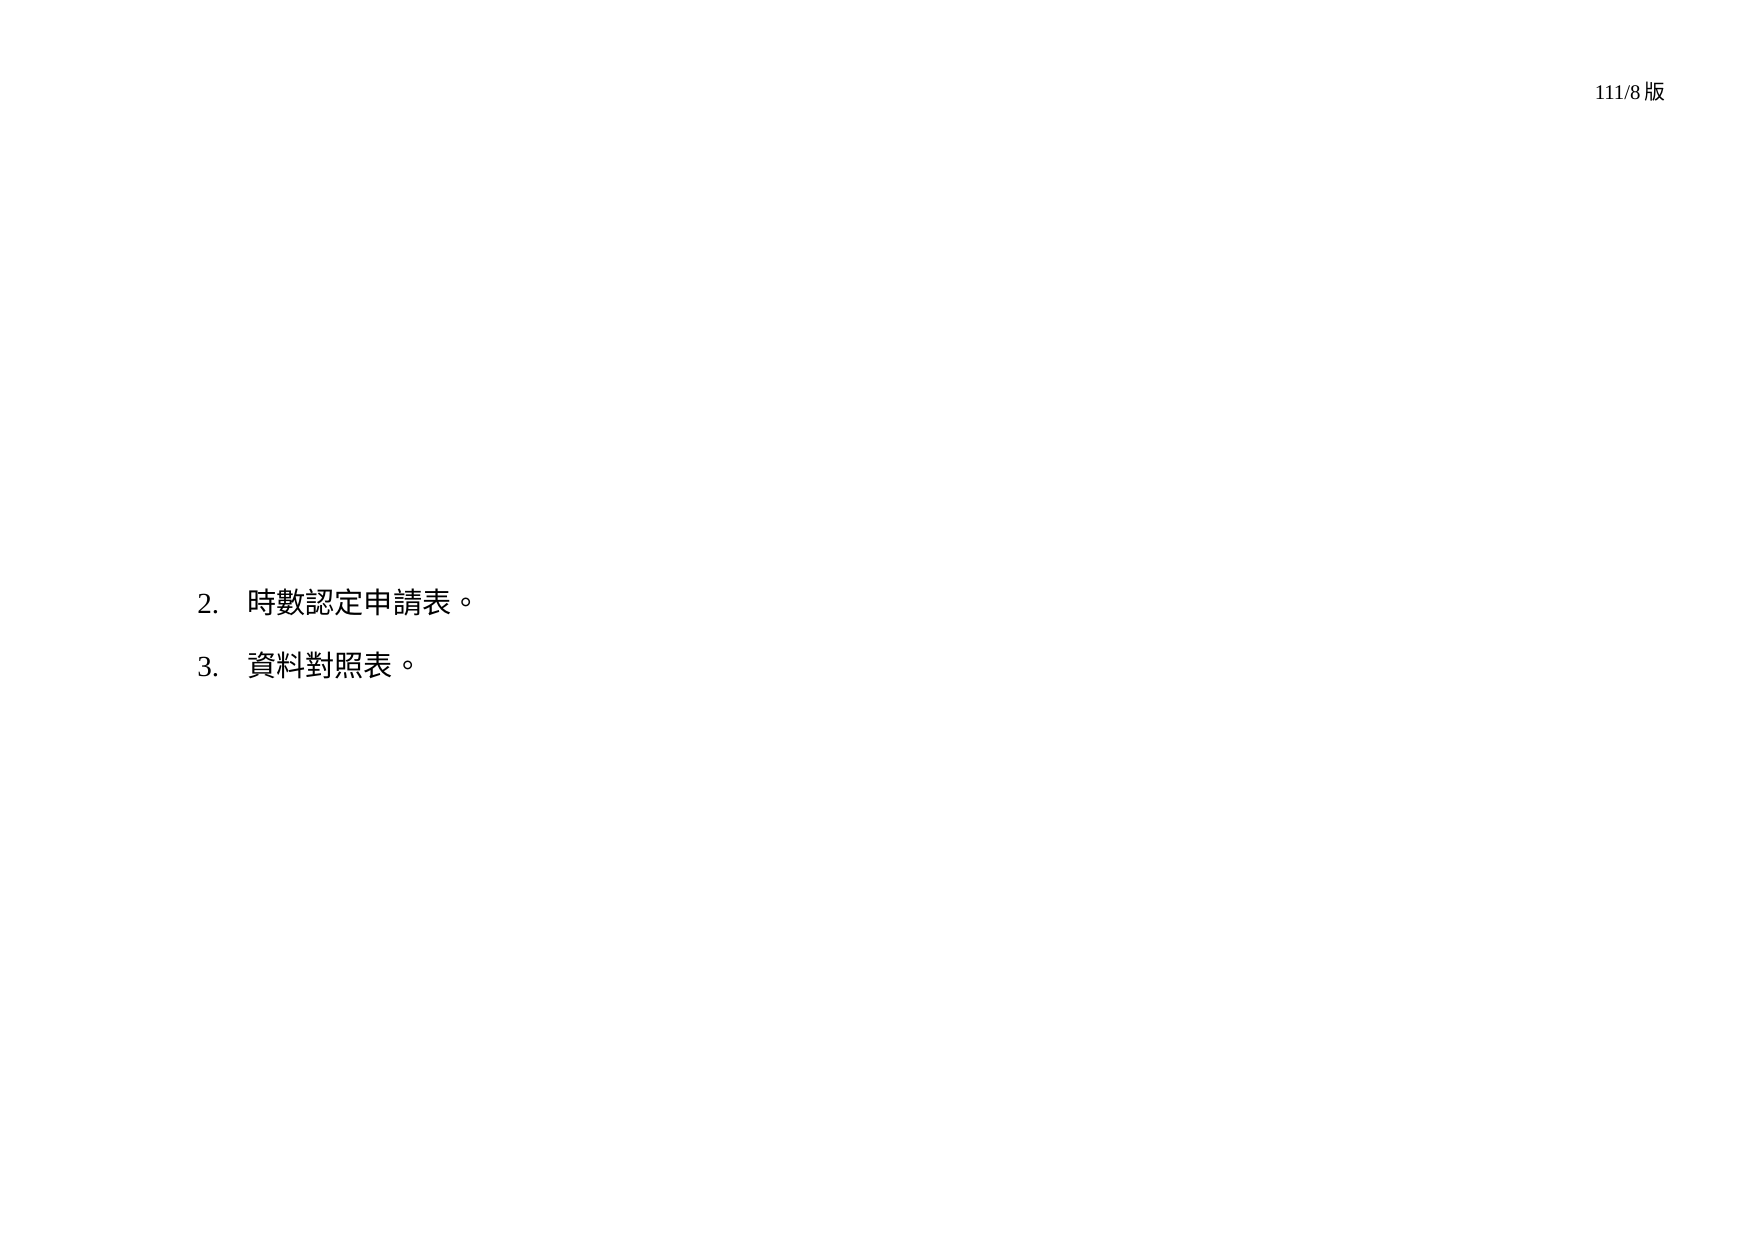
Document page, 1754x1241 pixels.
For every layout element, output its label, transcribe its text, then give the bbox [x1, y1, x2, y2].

list 時數認定申請表。 [197, 579, 1665, 621]
list 資料對照表。 [197, 643, 1665, 685]
